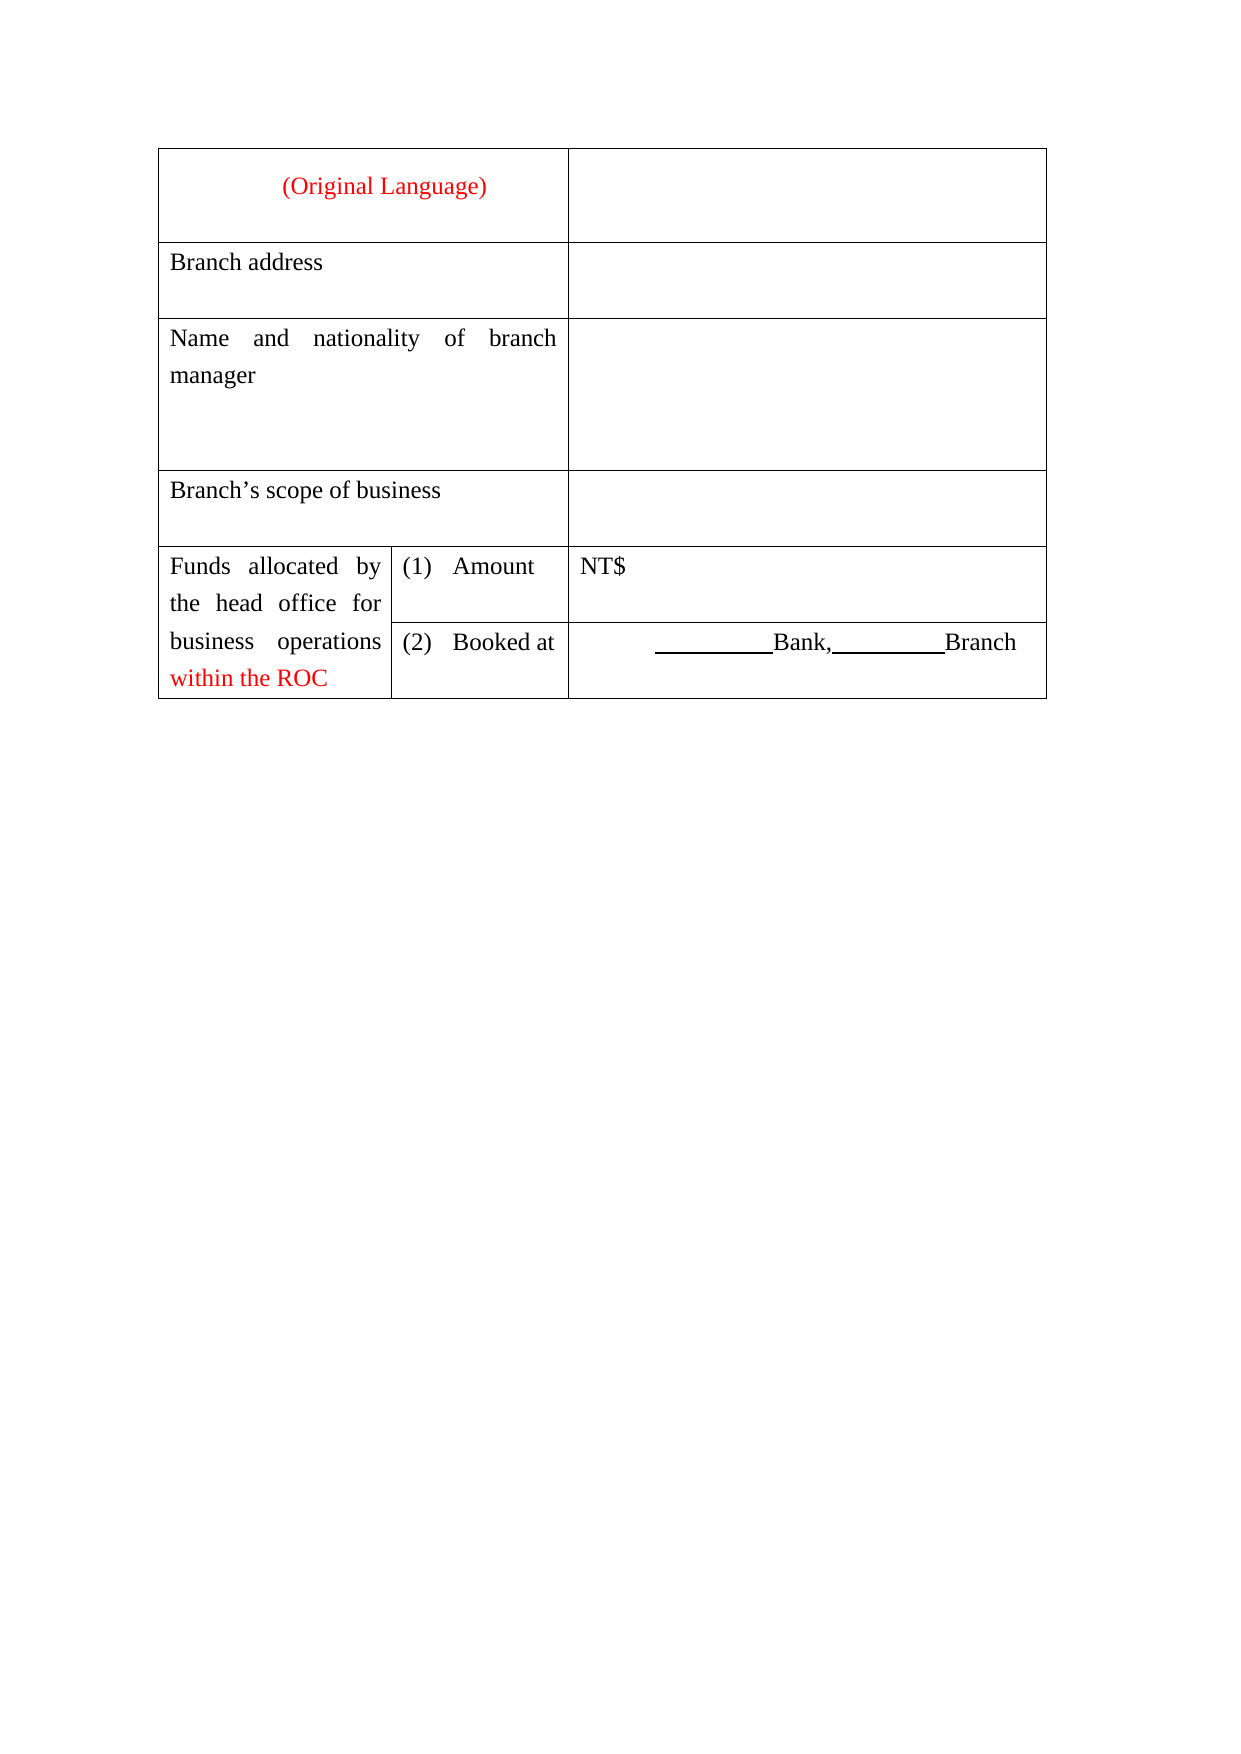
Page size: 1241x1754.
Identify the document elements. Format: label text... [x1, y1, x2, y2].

table_cell Funds allocated by the head office for business operations within the ROC [159, 547, 391, 698]
table_cell Bank, Branch [569, 623, 1046, 698]
table_cell [569, 243, 1046, 318]
table_cell Branch’s scope of business [159, 471, 568, 546]
table_cell Branch address [159, 243, 568, 318]
table_cell (2) Booked at [392, 623, 568, 698]
table_header [569, 149, 1046, 242]
table_cell [569, 471, 1046, 546]
table_cell (Original Language) [159, 149, 568, 242]
table_cell [569, 319, 1046, 470]
table_cell (1) Amount [392, 547, 568, 622]
table_cell Name and nationality of branch manager [159, 319, 568, 470]
table_cell NT$ [569, 547, 1046, 622]
